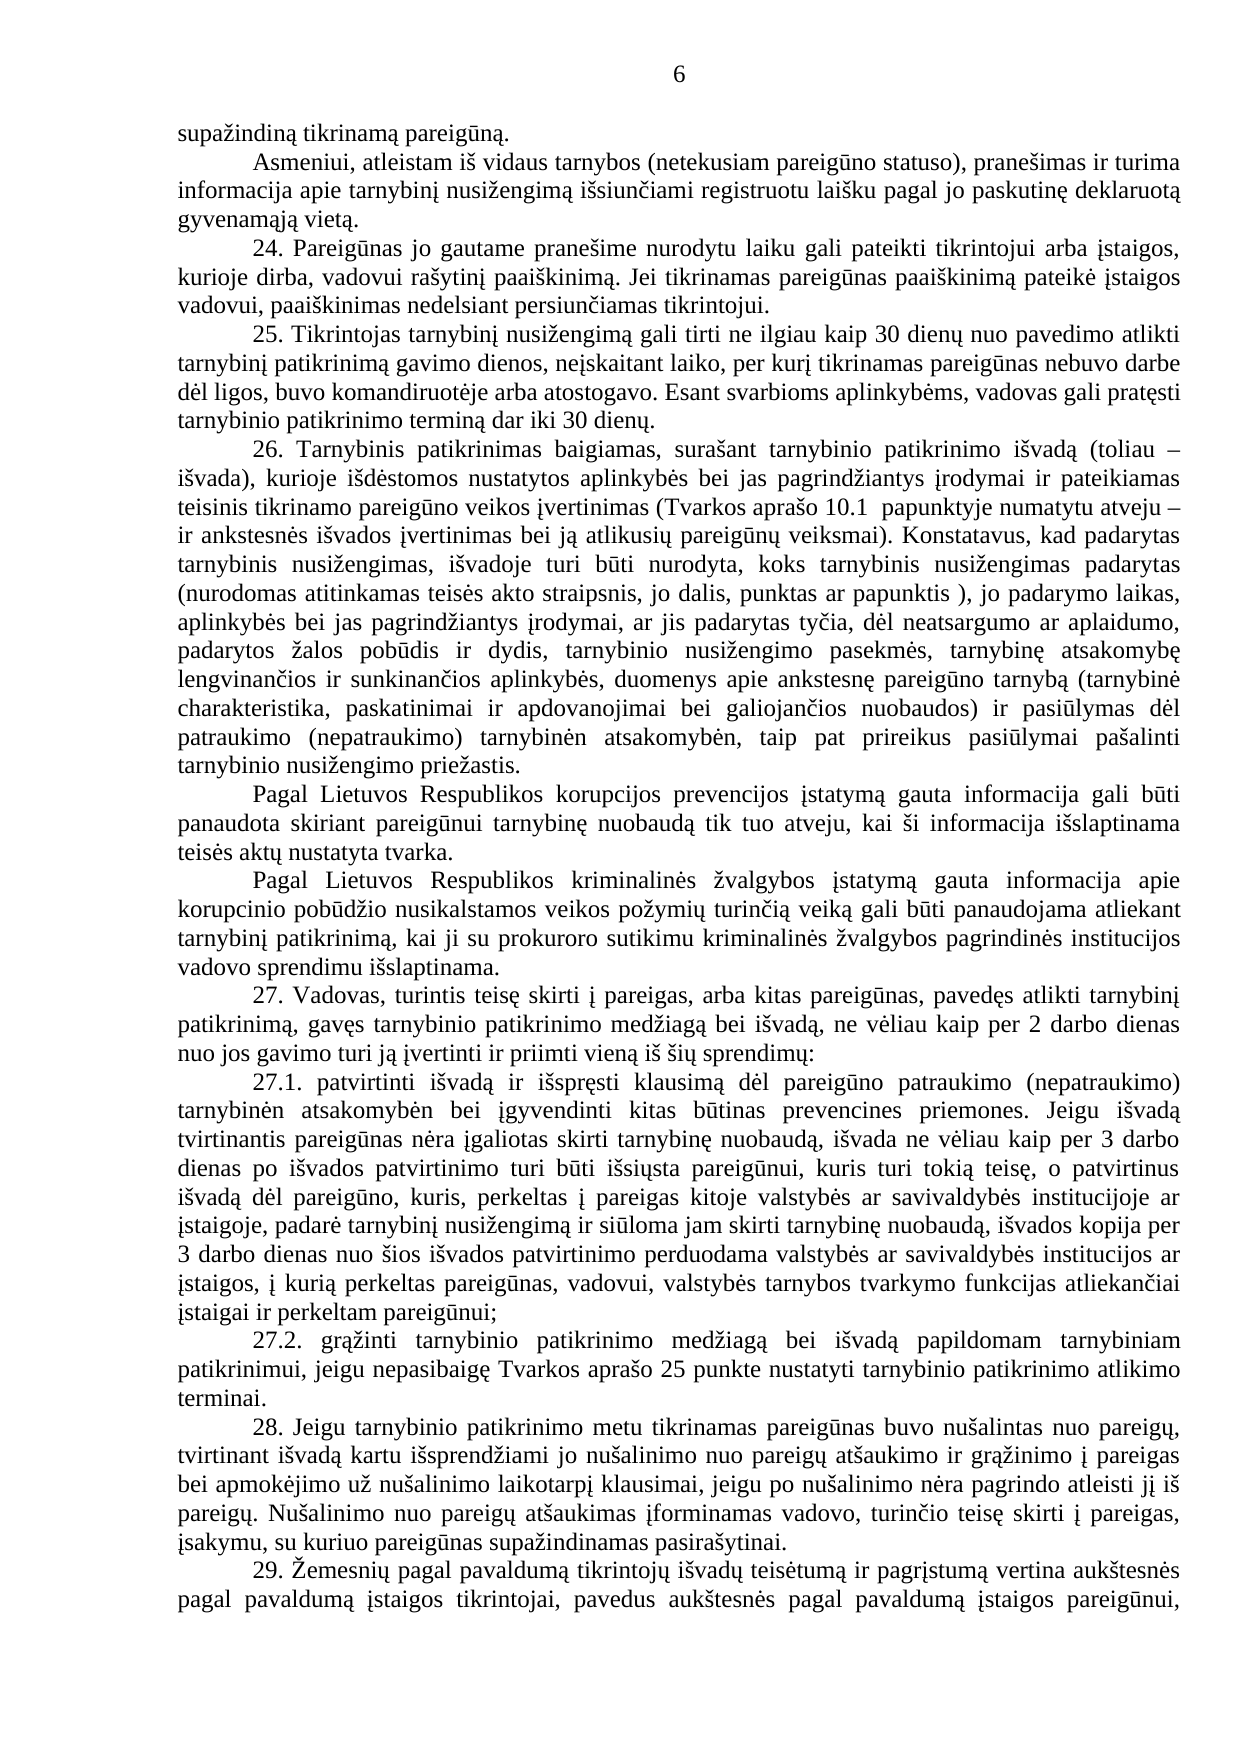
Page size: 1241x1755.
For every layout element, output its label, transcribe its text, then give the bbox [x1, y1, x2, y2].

text Asmeniui, atleistam iš vidaus tarnybos (netekusiam pareigūno statuso), pranešimas ir turima informacija apie tarnybinį nusižengimą išsiunčiami registruotu laišku pagal jo paskutinę deklaruotą gyvenamąją vietą. [177, 147, 1181, 233]
text 27.1. patvirtinti išvadą ir išspręsti klausimą dėl pareigūno patraukimo (nepatraukimo) tarnybinėn atsakomybėn bei įgyvendinti kitas būtinas prevencines priemones. Jeigu išvadą tvirtinantis pareigūnas nėra įgaliotas skirti tarnybinę nuobaudą, išvada ne vėliau kaip per 3 darbo dienas po išvados patvirtinimo turi būti išsiųsta pareigūnui, kuris turi tokią teisę, o patvirtinus išvadą dėl pareigūno, kuris, perkeltas į pareigas kitoje valstybės ar savivaldybės institucijoje ar įstaigoje, padarė tarnybinį nusižengimą ir siūloma jam skirti tarnybinę nuobaudą, išvados kopija per 3 darbo dienas nuo šios išvados patvirtinimo perduodama valstybės ar savivaldybės institucijos ar įstaigos, į kurią perkeltas pareigūnas, vadovui, valstybės tarnybos tvarkymo funkcijas atliekančiai įstaigai ir perkeltam pareigūnui; [177, 1067, 1181, 1326]
text 29. Žemesnių pagal pavaldumą tikrintojų išvadų teisėtumą ir pagrįstumą vertina aukštesnės pagal pavaldumą įstaigos tikrintojai, pavedus aukštesnės pagal pavaldumą įstaigos pareigūnui, [177, 1556, 1181, 1613]
text 24. Pareigūnas jo gautame pranešime nurodytu laiku gali pateikti tikrintojui arba įstaigos, kurioje dirba, vadovui rašytinį paaiškinimą. Jei tikrinamas pareigūnas paaiškinimą pateikė įstaigos vadovui, paaiškinimas nedelsiant persiunčiamas tikrintojui. [177, 233, 1181, 319]
text 25. Tikrintojas tarnybinį nusižengimą gali tirti ne ilgiau kaip 30 dienų nuo pavedimo atlikti tarnybinį patikrinimą gavimo dienos, neįskaitant laiko, per kurį tikrinamas pareigūnas nebuvo darbe dėl ligos, buvo komandiruotėje arba atostogavo. Esant svarbioms aplinkybėms, vadovas gali pratęsti tarnybinio patikrinimo terminą dar iki 30 dienų. [177, 319, 1181, 434]
text Pagal Lietuvos Respublikos kriminalinės žvalgybos įstatymą gauta informacija apie korupcinio pobūdžio nusikalstamos veikos požymių turinčią veiką gali būti panaudojama atliekant tarnybinį patikrinimą, kai ji su prokuroro sutikimu kriminalinės žvalgybos pagrindinės institucijos vadovo sprendimu išslaptinama. [177, 866, 1181, 981]
text 27.2. grąžinti tarnybinio patikrinimo medžiagą bei išvadą papildomam tarnybiniam patikrinimui, jeigu nepasibaigę Tvarkos aprašo 25 punkte nustatyti tarnybinio patikrinimo atlikimo terminai. [177, 1326, 1181, 1412]
text supažindiną tikrinamą pareigūną. [177, 118, 1181, 147]
text 28. Jeigu tarnybinio patikrinimo metu tikrinamas pareigūnas buvo nušalintas nuo pareigų, tvirtinant išvadą kartu išsprendžiami jo nušalinimo nuo pareigų atšaukimo ir grąžinimo į pareigas bei apmokėjimo už nušalinimo laikotarpį klausimai, jeigu po nušalinimo nėra pagrindo atleisti jį iš pareigų. Nušalinimo nuo pareigų atšaukimas įforminamas vadovo, turinčio teisę skirti į pareigas, įsakymu, su kuriuo pareigūnas supažindinamas pasirašytinai. [177, 1412, 1181, 1556]
text Pagal Lietuvos Respublikos korupcijos prevencijos įstatymą gauta informacija gali būti panaudota skiriant pareigūnui tarnybinę nuobaudą tik tuo atveju, kai ši informacija išslaptinama teisės aktų nustatyta tvarka. [177, 779, 1181, 866]
text 27. Vadovas, turintis teisę skirti į pareigas, arba kitas pareigūnas, pavedęs atlikti tarnybinį patikrinimą, gavęs tarnybinio patikrinimo medžiagą bei išvadą, ne vėliau kaip per 2 darbo dienas nuo jos gavimo turi ją įvertinti ir priimti vieną iš šių sprendimų: [177, 981, 1181, 1067]
text 26. Tarnybinis patikrinimas baigiamas, surašant tarnybinio patikrinimo išvadą (toliau – išvada), kurioje išdėstomos nustatytos aplinkybės bei jas pagrindžiantys įrodymai ir pateikiamas teisinis tikrinamo pareigūno veikos įvertinimas (Tvarkos aprašo 10.1 papunktyje numatytu atveju – ir ankstesnės išvados įvertinimas bei ją atlikusių pareigūnų veiksmai). Konstatavus, kad padarytas tarnybinis nusižengimas, išvadoje turi būti nurodyta, koks tarnybinis nusižengimas padarytas (nurodomas atitinkamas teisės akto straipsnis, jo dalis, punktas ar papunktis ), jo padarymo laikas, aplinkybės bei jas pagrindžiantys įrodymai, ar jis padarytas tyčia, dėl neatsargumo ar aplaidumo, padarytos žalos pobūdis ir dydis, tarnybinio nusižengimo pasekmės, tarnybinę atsakomybę lengvinančios ir sunkinančios aplinkybės, duomenys apie ankstesnę pareigūno tarnybą (tarnybinė charakteristika, paskatinimai ir apdovanojimai bei galiojančios nuobaudos) ir pasiūlymas dėl patraukimo (nepatraukimo) tarnybinėn atsakomybėn, taip pat prireikus pasiūlymai pašalinti tarnybinio nusižengimo priežastis. [177, 434, 1181, 779]
